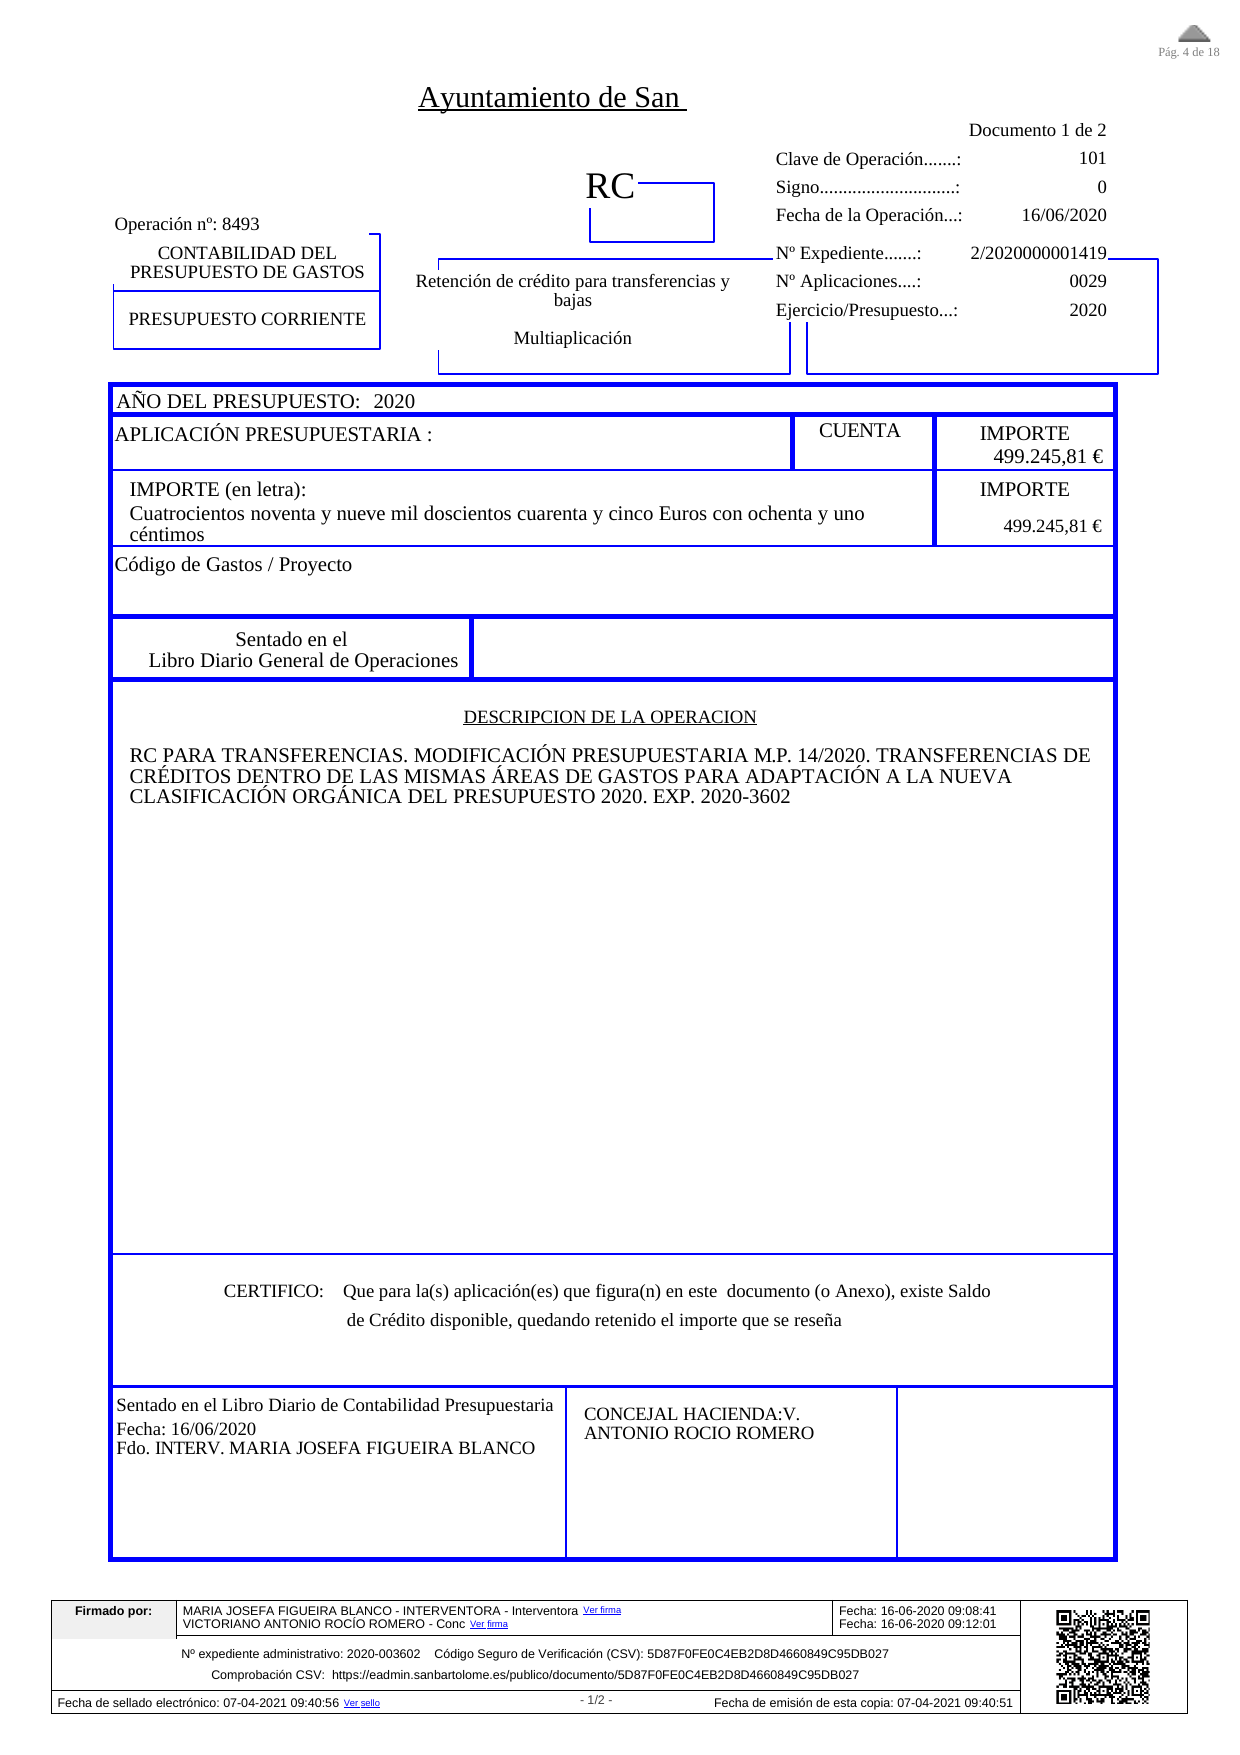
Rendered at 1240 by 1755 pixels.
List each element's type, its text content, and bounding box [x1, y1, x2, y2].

table_cell IMPORTE 499.245,81 € [937, 471, 1113, 544]
table_cell Nº expediente administrativo: 2020-003602 Código Seguro de Verificación (CSV): 5D87F0FE0C4EB2D8D4660849C95DB027 Comprobación CSV: https://eadmin.sanbartolome.es/publico/documento/5D87F0FE0C4EB2D8D4660849C95DB027 [52, 1636, 1020, 1689]
table_cell CONCEJAL HACIENDA:V. ANTONIO ROCIO ROMERO [567, 1388, 896, 1557]
table_cell [898, 1388, 1113, 1557]
table_cell Sentado en el Libro Diario de Contabilidad Presupuestaria Fecha: 16/06/2020 Fdo. INTERV. MARIA JOSEFA FIGUEIRA BLANCO [113, 1388, 565, 1557]
table_cell DESCRIPCION DE LA OPERACION RC PARA TRANSFERENCIAS. MODIFICACIÓN PRESUPUESTARIA M.P. 14/2020. TRANSFERENCIAS DE CRÉDITOS DENTRO DE LAS MISMAS ÁREAS DE GASTOS PARA ADAPTACIÓN A LA NUEVA CLASIFICACIÓN ORGÁNICA DEL PRESUPUESTO 2020. EXP. 2020-3602 [113, 682, 1113, 1253]
table_cell IMPORTE 499.245,81 € [937, 417, 1113, 469]
table_cell CERTIFICO: Que para la(s) aplicación(es) que figura(n) en este documento (o Anexo), existe Saldo de Crédito disponible, quedando retenido el importe que se reseña [113, 1255, 1113, 1385]
table_header MARIA JOSEFA FIGUEIRA BLANCO - INTERVENTORA - Interventora Ver firma VICTORIANO ANTONIO ROCÍO ROMERO - Conc Ver firma [177, 1601, 832, 1635]
table_header AÑO DEL PRESUPUESTO: 2020 [113, 387, 1113, 412]
table_cell Fecha de sellado electrónico: 07-04-2021 09:40:56 Ver sello - 1/2 - Fecha de emisión de esta copia: 07-04-2021 09:40:51 [52, 1691, 1020, 1713]
table_cell IMPORTE (en letra): Cuatrocientos noventa y nueve mil doscientos cuarenta y cinco Euros con ochenta y uno céntimos [113, 471, 932, 544]
table_cell Código de Gastos / Proyecto [113, 547, 1113, 614]
table_header Fecha: 16-06-2020 09:08:41 Fecha: 16-06-2020 09:12:01 [833, 1601, 1020, 1635]
table_cell CUENTA [795, 417, 932, 469]
table_cell Sentado en el Libro Diario General de Operaciones [113, 619, 469, 677]
table_header Firmado por: [52, 1601, 176, 1635]
table_cell [474, 619, 1113, 677]
table_header [1021, 1601, 1187, 1713]
table_cell APLICACIÓN PRESUPUESTARIA : [113, 417, 790, 469]
